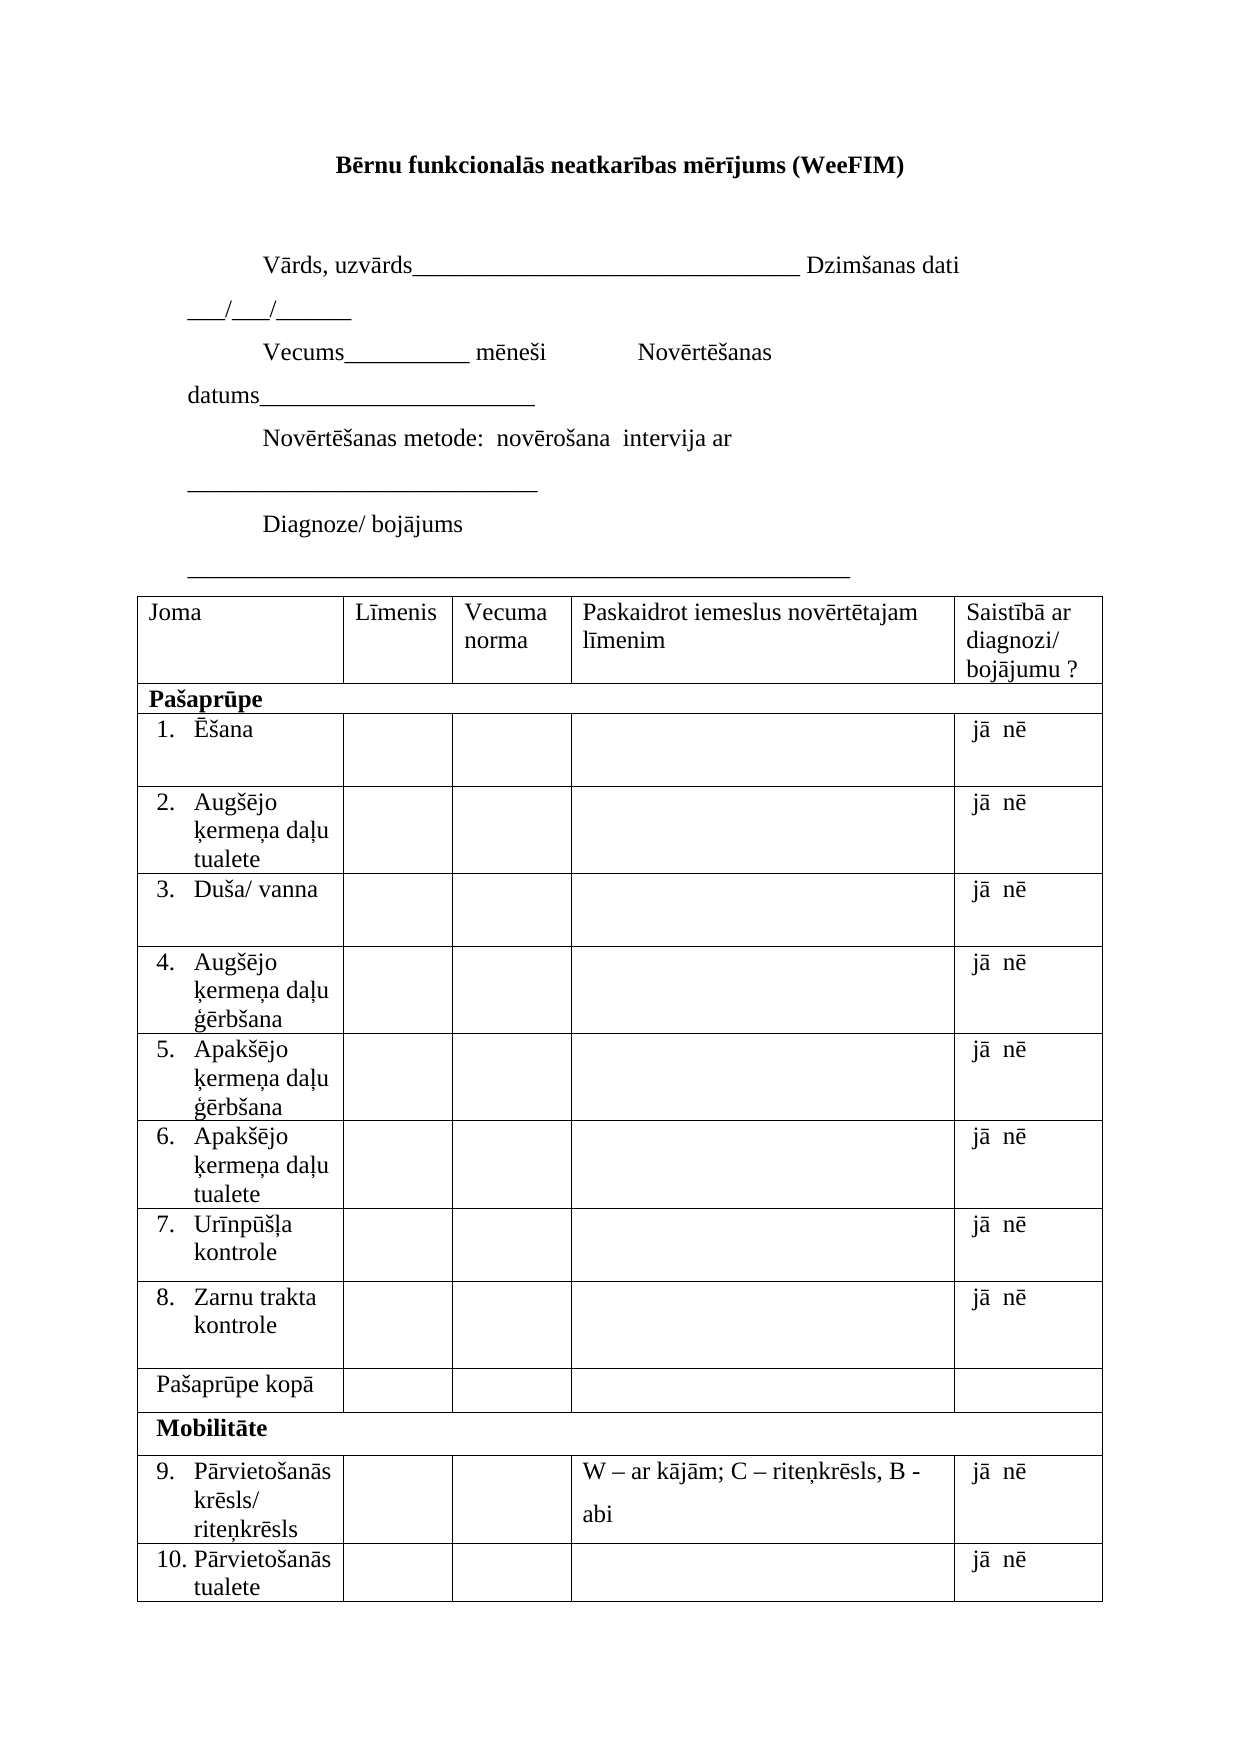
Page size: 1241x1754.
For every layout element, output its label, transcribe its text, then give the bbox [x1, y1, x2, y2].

table_cell ⁪ jā ⁪ nē [955, 1456, 1102, 1543]
table_cell [572, 1369, 954, 1412]
text Bērnu funkcionalās neatkarības mērījums (WeeFIM) [187, 150, 1053, 179]
table_cell [955, 684, 1102, 713]
table_cell [572, 947, 954, 1033]
table_cell [344, 1209, 452, 1281]
table_cell ⁪ jā ⁪ nē [955, 1034, 1102, 1120]
table_cell Mobilitāte [138, 1413, 344, 1455]
table_cell ⁪ jā ⁪ nē [955, 947, 1102, 1033]
table_cell Zarnu trakta kontrole [138, 1282, 343, 1368]
table_cell [453, 1282, 571, 1368]
table_cell W – ar kājām; C – riteņkrēsls, B - abi [572, 1456, 954, 1543]
text Vārds, uzvārds_______________________________ Dzimšanas dati ___/___/______ [187, 251, 1053, 322]
table_cell [572, 1544, 954, 1601]
table_cell Pārvietošanās tualete [138, 1544, 343, 1601]
table_cell [453, 947, 571, 1033]
table_cell Duša/ vanna [138, 874, 343, 946]
table_cell [344, 1369, 452, 1412]
text Novērtēšanas metode: ⁪ novērošana ⁪ intervija ar ____________________________ [187, 423, 1053, 495]
table_cell [344, 1121, 452, 1208]
table_cell [344, 1456, 452, 1543]
table_cell [572, 1121, 954, 1208]
table_cell [344, 874, 452, 946]
table_cell [453, 787, 571, 873]
table_cell ⁪ jā ⁪ nē [955, 874, 1102, 946]
table_cell [344, 1034, 452, 1120]
table_cell ⁪ jā ⁪ nē [955, 1282, 1102, 1368]
table_cell ⁪ jā ⁪ nē [955, 1544, 1102, 1601]
table_cell [572, 714, 954, 786]
table_cell Pārvietošanās krēsls/ riteņkrēsls [138, 1456, 343, 1543]
table_header Līmenis [344, 597, 452, 683]
table_cell [453, 1121, 571, 1208]
table_cell Pašaprūpe kopā [138, 1369, 343, 1412]
table_cell [453, 1034, 571, 1120]
table_header Joma [138, 597, 343, 683]
table_cell Augšējo ķermeņa daļu ģērbšana [138, 947, 343, 1033]
table_cell [344, 787, 452, 873]
table_cell [344, 947, 452, 1033]
table_cell [571, 684, 955, 713]
table_cell [955, 1369, 1102, 1412]
table_cell [572, 874, 954, 946]
table_cell ⁪ jā ⁪ nē [955, 714, 1102, 786]
table_cell ⁪ jā ⁪ nē [955, 1209, 1102, 1281]
table_cell [453, 714, 571, 786]
table_cell [453, 1456, 571, 1543]
table_cell [453, 1544, 571, 1601]
table_cell [453, 1209, 571, 1281]
table_cell Ēšana [138, 714, 343, 786]
table_cell [453, 874, 571, 946]
table_cell [572, 787, 954, 873]
table_cell Apakšējo ķermeņa daļu ģērbšana [138, 1034, 343, 1120]
table_cell [955, 1413, 1102, 1455]
table_cell ⁪ jā ⁪ nē [955, 787, 1102, 873]
table_cell [571, 1413, 955, 1455]
text Vecums__________ mēneši Novērtēšanas datums______________________ [187, 337, 1053, 409]
table_cell [453, 1369, 571, 1412]
table_cell [572, 1034, 954, 1120]
table_header Vecuma norma [453, 597, 571, 683]
table_header Saistībā ar diagnozi/ bojājumu ? [955, 597, 1102, 683]
table_cell [453, 684, 571, 713]
table_cell Urīnpūšļa kontrole [138, 1209, 343, 1281]
table_cell ⁪ jā ⁪ nē [955, 1121, 1102, 1208]
text Diagnoze/ bojājums _____________________________________________________ [187, 509, 1053, 581]
table_cell [344, 684, 453, 713]
table_cell [344, 714, 452, 786]
table_header Paskaidrot iemeslus novērtētajam līmenim [572, 597, 954, 683]
table_cell Augšējo ķermeņa daļu tualete [138, 787, 343, 873]
table_cell [572, 1209, 954, 1281]
table_cell [453, 1413, 571, 1455]
table_cell [572, 1282, 954, 1368]
table_cell [344, 1544, 452, 1601]
table_cell Pašaprūpe [138, 684, 344, 713]
table_cell [344, 1282, 452, 1368]
table_cell Apakšējo ķermeņa daļu tualete [138, 1121, 343, 1208]
table_cell [344, 1413, 453, 1455]
